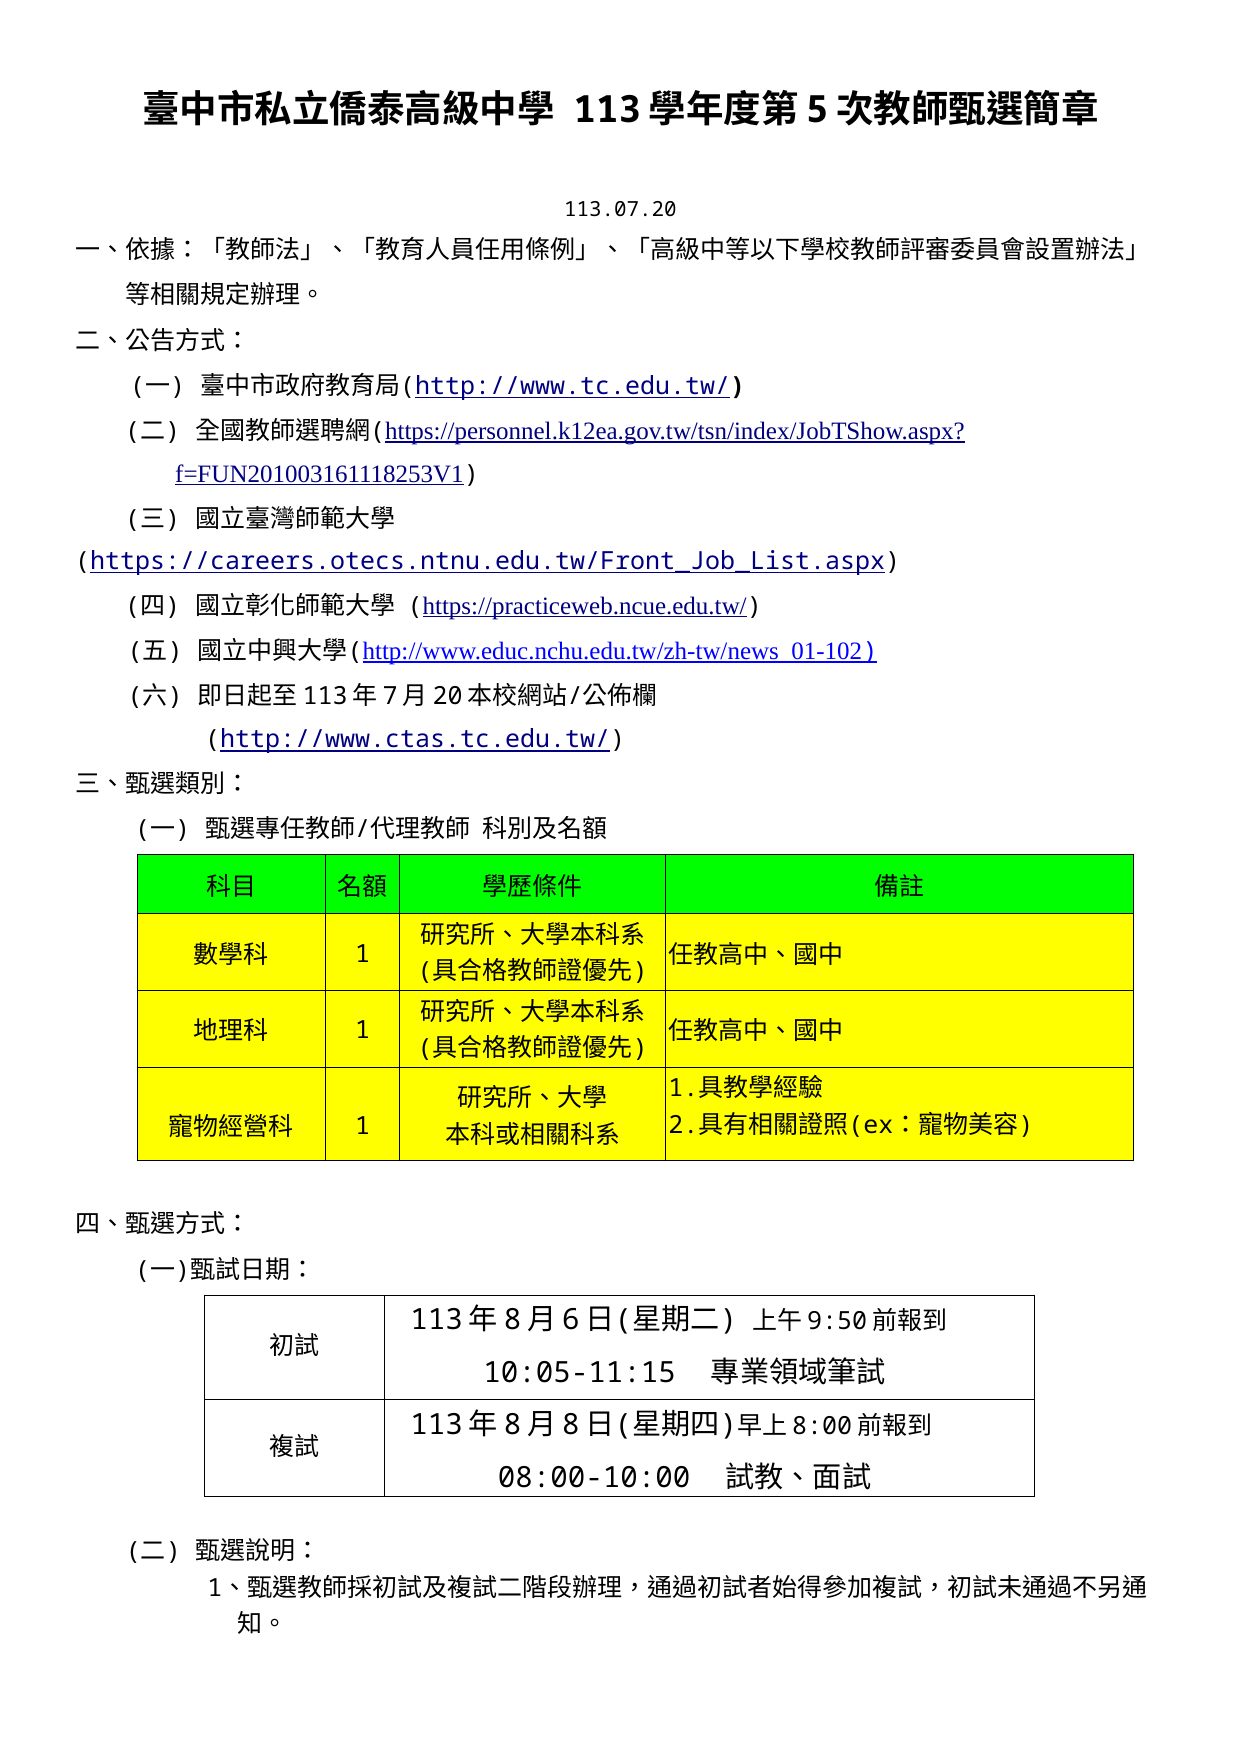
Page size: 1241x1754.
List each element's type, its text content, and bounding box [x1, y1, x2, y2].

table_cell 1 [326, 1068, 399, 1160]
text (http://www.ctas.tc.edu.tw/) [75, 721, 1165, 755]
table_cell 複試 [205, 1400, 384, 1496]
text 1、甄選教師採初試及複試二階段辦理，通過初試者始得參加複試，初試未通過不另通知。 [162, 1567, 1165, 1639]
table_cell 研究所、大學本科系 (具合格教師證優先) [400, 914, 665, 990]
text (二) 全國教師選聘網(https://personnel.k12ea.gov.tw/tsn/index/JobTShow.aspx?f=FUN201003161118253V1) [125, 411, 1165, 489]
text (四) 國立彰化師範大學 (https://practiceweb.ncue.edu.tw/) [75, 585, 1165, 621]
table_header 名額 [326, 855, 399, 913]
table_header 備註 [666, 855, 1133, 913]
text (二) 甄選說明： [75, 1531, 1165, 1567]
table_header 初試 [205, 1296, 384, 1399]
text (一) 臺中市政府教育局(http://www.tc.edu.tw/) [75, 366, 1165, 402]
text 一、依據：「教師法」、「教育人員任用條例」、「高級中等以下學校教師評審委員會設置辦法」等相關規定辦理。 [75, 229, 1165, 311]
table_cell 1 [326, 914, 399, 990]
text (一) 甄選專任教師/代理教師 科別及名額 [75, 809, 1165, 845]
table_cell 地理科 [138, 991, 325, 1067]
text 113.07.20 [75, 147, 1165, 222]
table_header 學歷條件 [400, 855, 665, 913]
table_cell 數學科 [138, 914, 325, 990]
text (三) 國立臺灣師範大學(https://careers.otecs.ntnu.edu.tw/Front_Job_List.aspx) [75, 498, 1165, 577]
text 四、甄選方式： [75, 1204, 1165, 1240]
text (一)甄試日期： [75, 1249, 1165, 1286]
text 三、甄選類別： [75, 764, 1165, 800]
table_cell 113年8月8日(星期四)早上8:00前報到 08:00-10:00 試教、面試 [385, 1400, 1034, 1496]
table_cell 寵物經營科 [138, 1068, 325, 1160]
text (六) 即日起至113年7月20本校網站/公佈欄 [75, 676, 1165, 712]
table_cell 1 [326, 991, 399, 1067]
text 二、公告方式： [75, 320, 1165, 356]
text (五) 國立中興大學(http://www.educ.nchu.edu.tw/zh-tw/news_01-102) [75, 631, 1165, 667]
table_cell 任教高中、國中 [666, 991, 1133, 1067]
table_header 113年8月6日(星期二) 上午9:50前報到 10:05-11:15 專業領域筆試 [385, 1296, 1034, 1399]
table_cell 任教高中、國中 [666, 914, 1133, 990]
text 臺中市私立僑泰高級中學 113學年度第5次教師甄選簡章 [75, 79, 1165, 134]
table_cell 研究所、大學 本科或相關科系 [400, 1068, 665, 1160]
table_cell 研究所、大學本科系 (具合格教師證優先) ) [400, 991, 665, 1067]
table_header 科目 [138, 855, 325, 913]
table_cell 1.具教學經驗 2.具有相關證照(ex：寵物美容) [666, 1068, 1133, 1160]
